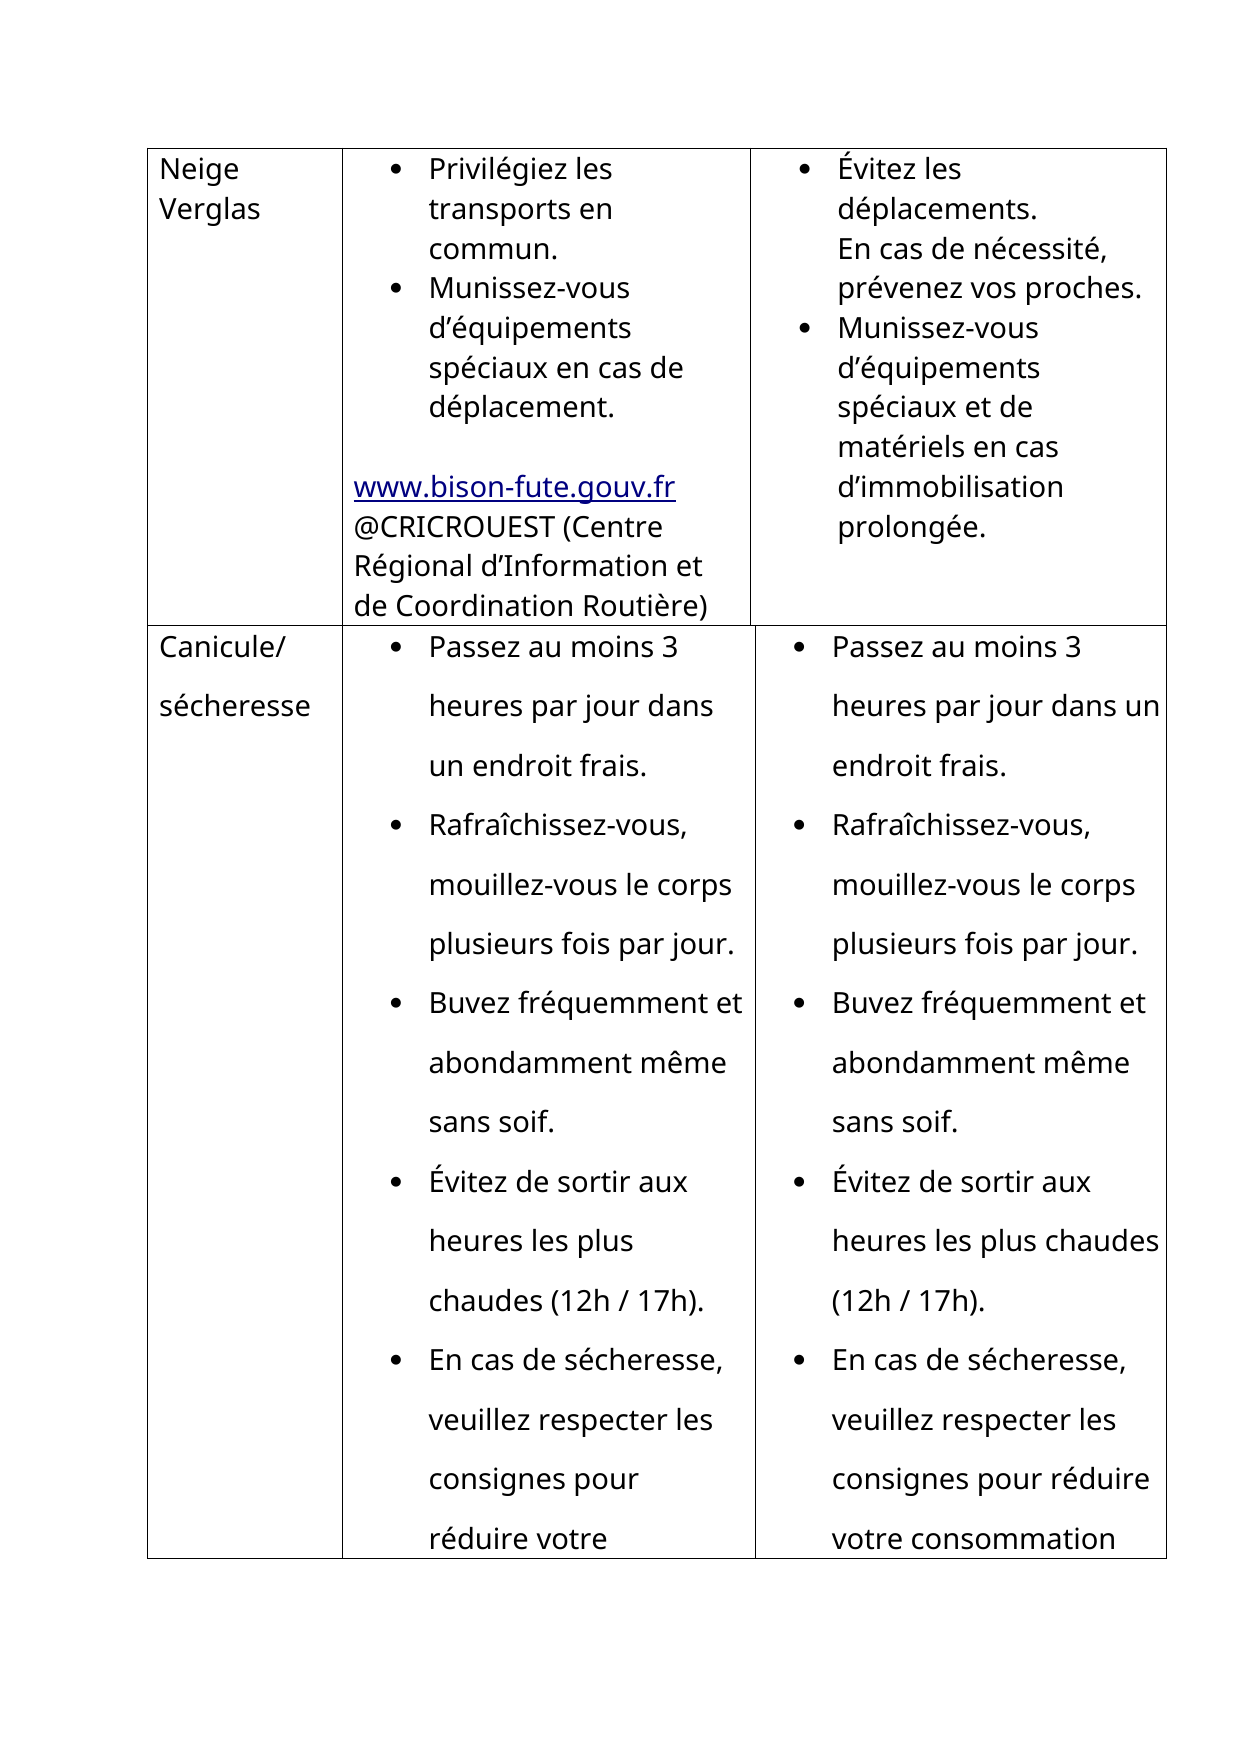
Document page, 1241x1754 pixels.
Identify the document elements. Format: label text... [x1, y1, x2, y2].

table_cell Passez au moins 3 heures par jour dans un endroit frais. Rafraîchissez-vous, mouillez-vous le corps plusieurs fois par jour. Buvez fréquemment et abondamment même sans soif. Évitez de sortir aux heures les plus chaudes (12h / 17h). En cas de sécheresse, veuillez respecter les consignes pour réduire votre [343, 626, 755, 1558]
table_cell Évitez les déplacements. En cas de nécessité, prévenez vos proches. Munissez-vous d’équipements spéciaux et de matériels en cas d’immobilisation prolongée. [751, 149, 1166, 625]
table_cell Neige Verglas [148, 149, 342, 625]
table_cell Privilégiez les transports en commun. Munissez-vous d’équipements spéciaux en cas de déplacement. www.bison-fute.gouv.fr @CRICROUEST (Centre Régional d’Information et de Coordination Routière) [343, 149, 750, 625]
table_cell Canicule/sécheresse [148, 626, 342, 1558]
table_cell Passez au moins 3 heures par jour dans un endroit frais. Rafraîchissez-vous, mouillez-vous le corps plusieurs fois par jour. Buvez fréquemment et abondamment même sans soif. Évitez de sortir aux heures les plus chaudes (12h / 17h). En cas de sécheresse, veuillez respecter les consignes pour réduire votre consommation d’eau. Prenez des nouvelles de vos voisins et vos proches, surtout s’ils vivent seuls et sont âgés. [756, 626, 1166, 1558]
